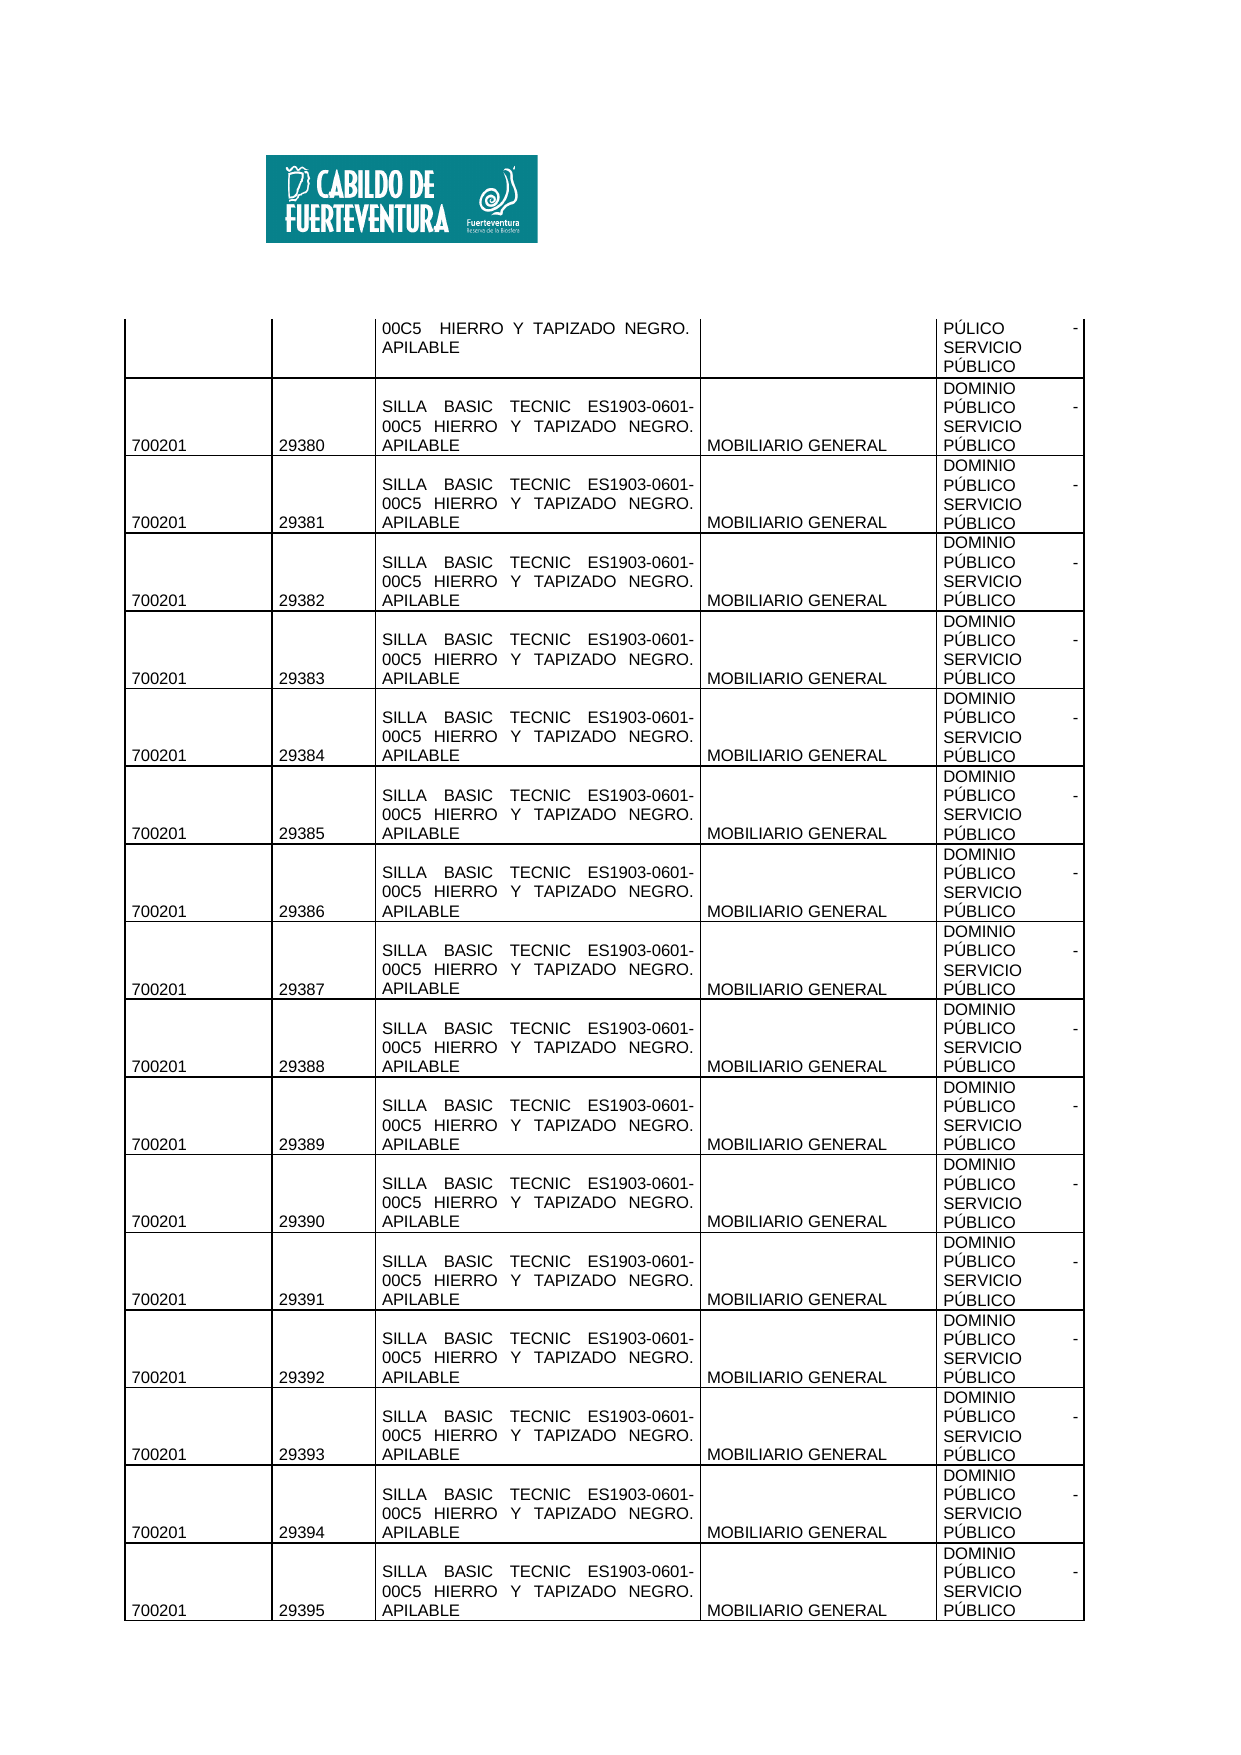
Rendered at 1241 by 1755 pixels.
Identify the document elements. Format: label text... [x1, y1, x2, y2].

table_cell SILLA BASIC TECNIC ES1903-0601- 00C5 HIERRO Y TAPIZADO NEGRO. APILABLE [376, 1233, 700, 1309]
table_cell SILLA BASIC TECNIC ES1903-0601- 00C5 HIERRO Y TAPIZADO NEGRO. APILABLE [376, 1078, 700, 1154]
table_cell 29384 [273, 689, 375, 765]
table_cell DOMINIO PÚBLICO SERVICIO PÚBLICO [937, 1233, 1048, 1309]
table_cell MOBILIARIO GENERAL [701, 1000, 936, 1076]
table_cell DOMINIO PÚBLICO SERVICIO PÚBLICO [937, 1388, 1048, 1464]
table_cell SILLA BASIC TECNIC ES1903-0601- 00C5 HIERRO Y TAPIZADO NEGRO. APILABLE [376, 1466, 700, 1542]
table_cell 700201 [126, 1466, 271, 1542]
table_cell - [1048, 1000, 1083, 1076]
table_cell - [1048, 534, 1083, 610]
table_cell DOMINIO PÚBLICO SERVICIO PÚBLICO [937, 845, 1048, 921]
table_cell DOMINIO PÚBLICO SERVICIO PÚBLICO [937, 689, 1048, 765]
table_cell 700201 [126, 1078, 271, 1154]
table_cell SILLA BASIC TECNIC ES1903-0601- 00C5 HIERRO Y TAPIZADO NEGRO. APILABLE [376, 1311, 700, 1387]
table_cell MOBILIARIO GENERAL [701, 767, 936, 843]
table_cell 700201 [126, 612, 271, 688]
table_cell 29392 [273, 1311, 375, 1387]
table_header [701, 319, 936, 377]
table_cell 700201 [126, 534, 271, 610]
table_header [126, 319, 271, 377]
table_cell DOMINIO PÚBLICO SERVICIO PÚBLICO [937, 534, 1048, 610]
table_cell - [1048, 845, 1083, 921]
table_cell SILLA BASIC TECNIC ES1903-0601- 00C5 HIERRO Y TAPIZADO NEGRO. APILABLE [376, 612, 700, 688]
table_cell MOBILIARIO GENERAL [701, 534, 936, 610]
table_cell 700201 [126, 689, 271, 765]
table_cell - [1048, 1466, 1083, 1542]
table_cell 700201 [126, 1388, 271, 1464]
table_cell 700201 [126, 379, 271, 455]
table_cell MOBILIARIO GENERAL [701, 456, 936, 532]
table_cell DOMINIO PÚBLICO SERVICIO PÚBLICO [937, 1155, 1048, 1231]
table_cell 29383 [273, 612, 375, 688]
table_cell 700201 [126, 1000, 271, 1076]
table_cell DOMINIO PÚBLICO SERVICIO PÚBLICO [937, 456, 1048, 532]
table_cell MOBILIARIO GENERAL [701, 1155, 936, 1231]
table_cell SILLA BASIC TECNIC ES1903-0601- 00C5 HIERRO Y TAPIZADO NEGRO. APILABLE [376, 845, 700, 921]
table_cell MOBILIARIO GENERAL [701, 379, 936, 455]
table_cell 29382 [273, 534, 375, 610]
table_cell MOBILIARIO GENERAL [701, 922, 936, 998]
table_cell DOMINIO PÚBLICO SERVICIO PÚBLICO [937, 1544, 1048, 1620]
table_cell 29385 [273, 767, 375, 843]
table_cell 700201 [126, 922, 271, 998]
table_cell - [1048, 1388, 1083, 1464]
table_cell - [1048, 1233, 1083, 1309]
table_cell SILLA BASIC TECNIC ES1903-0601- 00C5 HIERRO Y TAPIZADO NEGRO. APILABLE [376, 1544, 700, 1620]
table_cell MOBILIARIO GENERAL [701, 1466, 936, 1542]
table_cell DOMINIO PÚBLICO SERVICIO PÚBLICO [937, 767, 1048, 843]
table_cell SILLA BASIC TECNIC ES1903-0601- 00C5 HIERRO Y TAPIZADO NEGRO. APILABLE [376, 534, 700, 610]
table_cell DOMINIO PÚBLICO SERVICIO PÚBLICO [937, 1078, 1048, 1154]
table_cell - [1048, 1155, 1083, 1231]
table_cell SILLA BASIC TECNIC ES1903-0601- 00C5 HIERRO Y TAPIZADO NEGRO. APILABLE [376, 922, 700, 998]
table_cell 29387 [273, 922, 375, 998]
table_cell 700201 [126, 1311, 271, 1387]
table_cell - [1048, 379, 1083, 455]
table_cell - [1048, 612, 1083, 688]
table_cell DOMINIO PÚBLICO SERVICIO PÚBLICO [937, 1000, 1048, 1076]
table_cell - [1048, 1078, 1083, 1154]
table_cell - [1048, 456, 1083, 532]
table_cell 29389 [273, 1078, 375, 1154]
table_cell SILLA BASIC TECNIC ES1903-0601- 00C5 HIERRO Y TAPIZADO NEGRO. APILABLE [376, 767, 700, 843]
table_cell DOMINIO PÚBLICO SERVICIO PÚBLICO [937, 379, 1048, 455]
table_cell SILLA BASIC TECNIC ES1903-0601- 00C5 HIERRO Y TAPIZADO NEGRO. APILABLE [376, 689, 700, 765]
table_cell SILLA BASIC TECNIC ES1903-0601- 00C5 HIERRO Y TAPIZADO NEGRO. APILABLE [376, 1155, 700, 1231]
table_cell MOBILIARIO GENERAL [701, 845, 936, 921]
table_cell 29381 [273, 456, 375, 532]
table_header [273, 319, 375, 377]
table_cell 700201 [126, 1233, 271, 1309]
table_cell 29388 [273, 1000, 375, 1076]
table_cell - [1048, 1544, 1083, 1620]
table_cell 700201 [126, 1155, 271, 1231]
table_cell MOBILIARIO GENERAL [701, 1233, 936, 1309]
table_cell SILLA BASIC TECNIC ES1903-0601- 00C5 HIERRO Y TAPIZADO NEGRO. APILABLE [376, 456, 700, 532]
table_cell 700201 [126, 1544, 271, 1620]
table_cell MOBILIARIO GENERAL [701, 612, 936, 688]
table_cell SILLA BASIC TECNIC ES1903-0601- 00C5 HIERRO Y TAPIZADO NEGRO. APILABLE [376, 1000, 700, 1076]
table_cell 29390 [273, 1155, 375, 1231]
table_cell 29395 [273, 1544, 375, 1620]
table_cell 700201 [126, 767, 271, 843]
table_cell SILLA BASIC TECNIC ES1903-0601- 00C5 HIERRO Y TAPIZADO NEGRO. APILABLE [376, 379, 700, 455]
table_cell - [1048, 689, 1083, 765]
table_cell 29380 [273, 379, 375, 455]
table_cell DOMINIO PÚBLICO SERVICIO PÚBLICO [937, 612, 1048, 688]
table_cell MOBILIARIO GENERAL [701, 1544, 936, 1620]
table_cell MOBILIARIO GENERAL [701, 1388, 936, 1464]
table_cell 700201 [126, 456, 271, 532]
table_cell 29386 [273, 845, 375, 921]
table_cell SILLA BASIC TECNIC ES1903-0601- 00C5 HIERRO Y TAPIZADO NEGRO. APILABLE [376, 1388, 700, 1464]
table_header - [1048, 319, 1083, 377]
table_cell DOMINIO PÚBLICO SERVICIO PÚBLICO [937, 1466, 1048, 1542]
table_cell - [1048, 922, 1083, 998]
table_header 00C5 HIERRO Y TAPIZADO NEGRO. APILABLE [376, 319, 700, 377]
table_header PÚLICO SERVICIO PÚBLICO [937, 319, 1048, 377]
table_cell 29394 [273, 1466, 375, 1542]
table_cell - [1048, 767, 1083, 843]
table_cell MOBILIARIO GENERAL [701, 689, 936, 765]
table_cell MOBILIARIO GENERAL [701, 1078, 936, 1154]
table_cell 29391 [273, 1233, 375, 1309]
table_cell 29393 [273, 1388, 375, 1464]
table_cell - [1048, 1311, 1083, 1387]
table_cell 700201 [126, 845, 271, 921]
table_cell DOMINIO PÚBLICO SERVICIO PÚBLICO [937, 922, 1048, 998]
table_cell MOBILIARIO GENERAL [701, 1311, 936, 1387]
table_cell DOMINIO PÚBLICO SERVICIO PÚBLICO [937, 1311, 1048, 1387]
